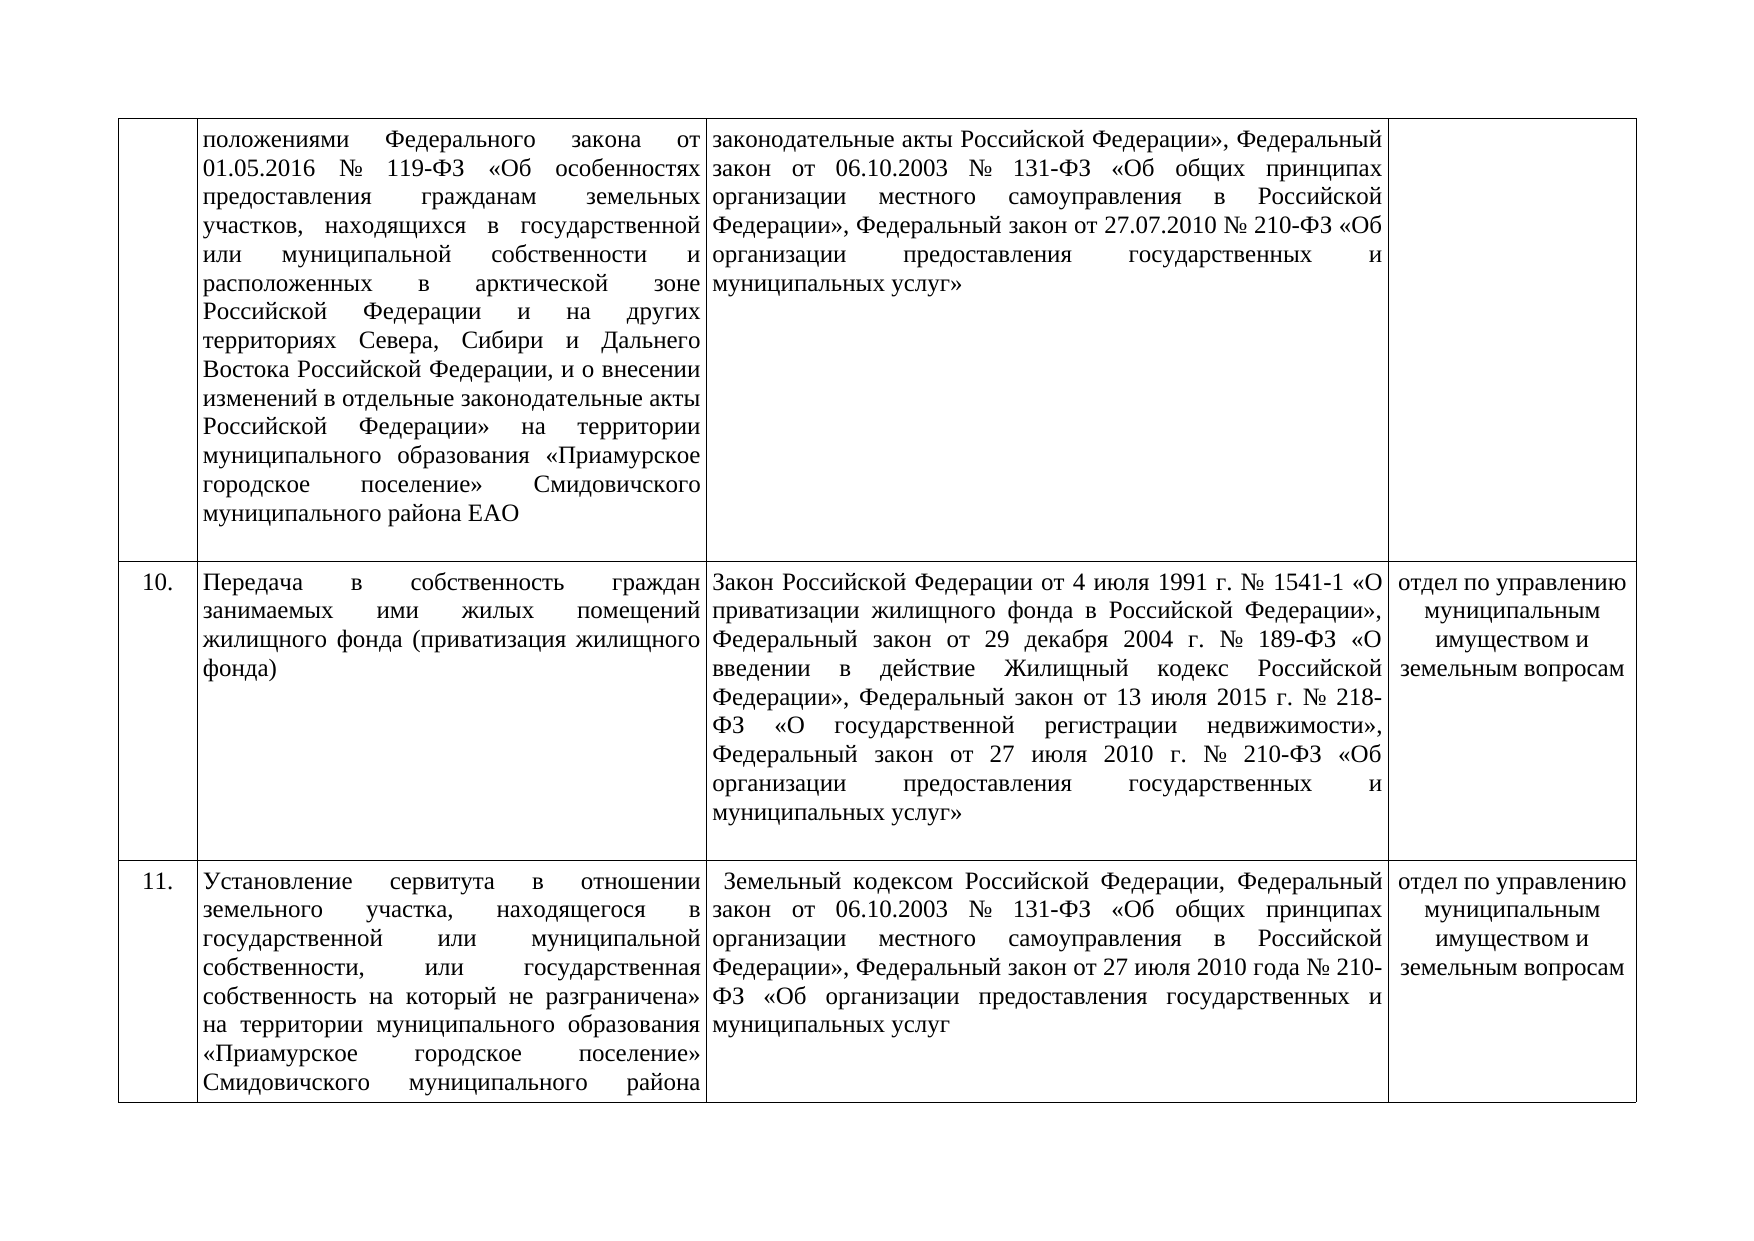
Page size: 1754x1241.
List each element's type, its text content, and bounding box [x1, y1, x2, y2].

table_cell положениями Федерального закона от 01.05.2016 № 119-ФЗ «Об особенностях предоставления гражданам земельных участков, находящихся в государственной или муниципальной собственности и расположенных в арктической зоне Российской Федерации и на других территориях Севера, Сибири и Дальнего Востока Российской Федерации, и о внесении изменений в отдельные законодательные акты Российской Федерации» на территории муниципального образования «Приамурское городское поселение» Смидовичского муниципального района ЕАО [198, 119, 706, 561]
table_cell [119, 119, 197, 561]
table_cell [1389, 119, 1636, 561]
table_cell 11. [119, 861, 197, 1102]
table_cell 10. [119, 562, 197, 860]
table_cell Закон Российской Федерации от 4 июля 1991 г. № 1541-1 «О приватизации жилищного фонда в Российской Федерации», Федеральный закон от 29 декабря 2004 г. № 189-ФЗ «О введении в действие Жилищный кодекс Российской Федерации», Федеральный закон от 13 июля 2015 г. № 218-ФЗ «О государственной регистрации недвижимости», Федеральный закон от 27 июля 2010 г. № 210-ФЗ «Об организации предоставления государственных и муниципальных услуг» [707, 562, 1388, 860]
table_cell Установление сервитута в отношении земельного участка, находящегося в государственной или муниципальной собственности, или государственная собственность на который не разграничена» на территории муниципального образования «Приамурское городское поселение» Смидовичского муниципального района [198, 861, 706, 1102]
table_cell Земельный кодексом Российской Федерации, Федеральный закон от 06.10.2003 № 131-ФЗ «Об общих принципах организации местного самоуправления в Российской Федерации», Федеральный закон от 27 июля 2010 года № 210-ФЗ «Об организации предоставления государственных и муниципальных услуг [707, 861, 1388, 1102]
table_cell законодательные акты Российской Федерации», Федеральный закон от 06.10.2003 № 131-ФЗ «Об общих принципах организации местного самоуправления в Российской Федерации», Федеральный закон от 27.07.2010 № 210-ФЗ «Об организации предоставления государственных и муниципальных услуг» [707, 119, 1388, 561]
table_cell отдел по управлению муниципальным имуществом и земельным вопросам [1389, 861, 1636, 1102]
table_cell отдел по управлению муниципальным имуществом и земельным вопросам [1389, 562, 1636, 860]
table_cell Передача в собственность граждан занимаемых ими жилых помещений жилищного фонда (приватизация жилищного фонда) [198, 562, 706, 860]
